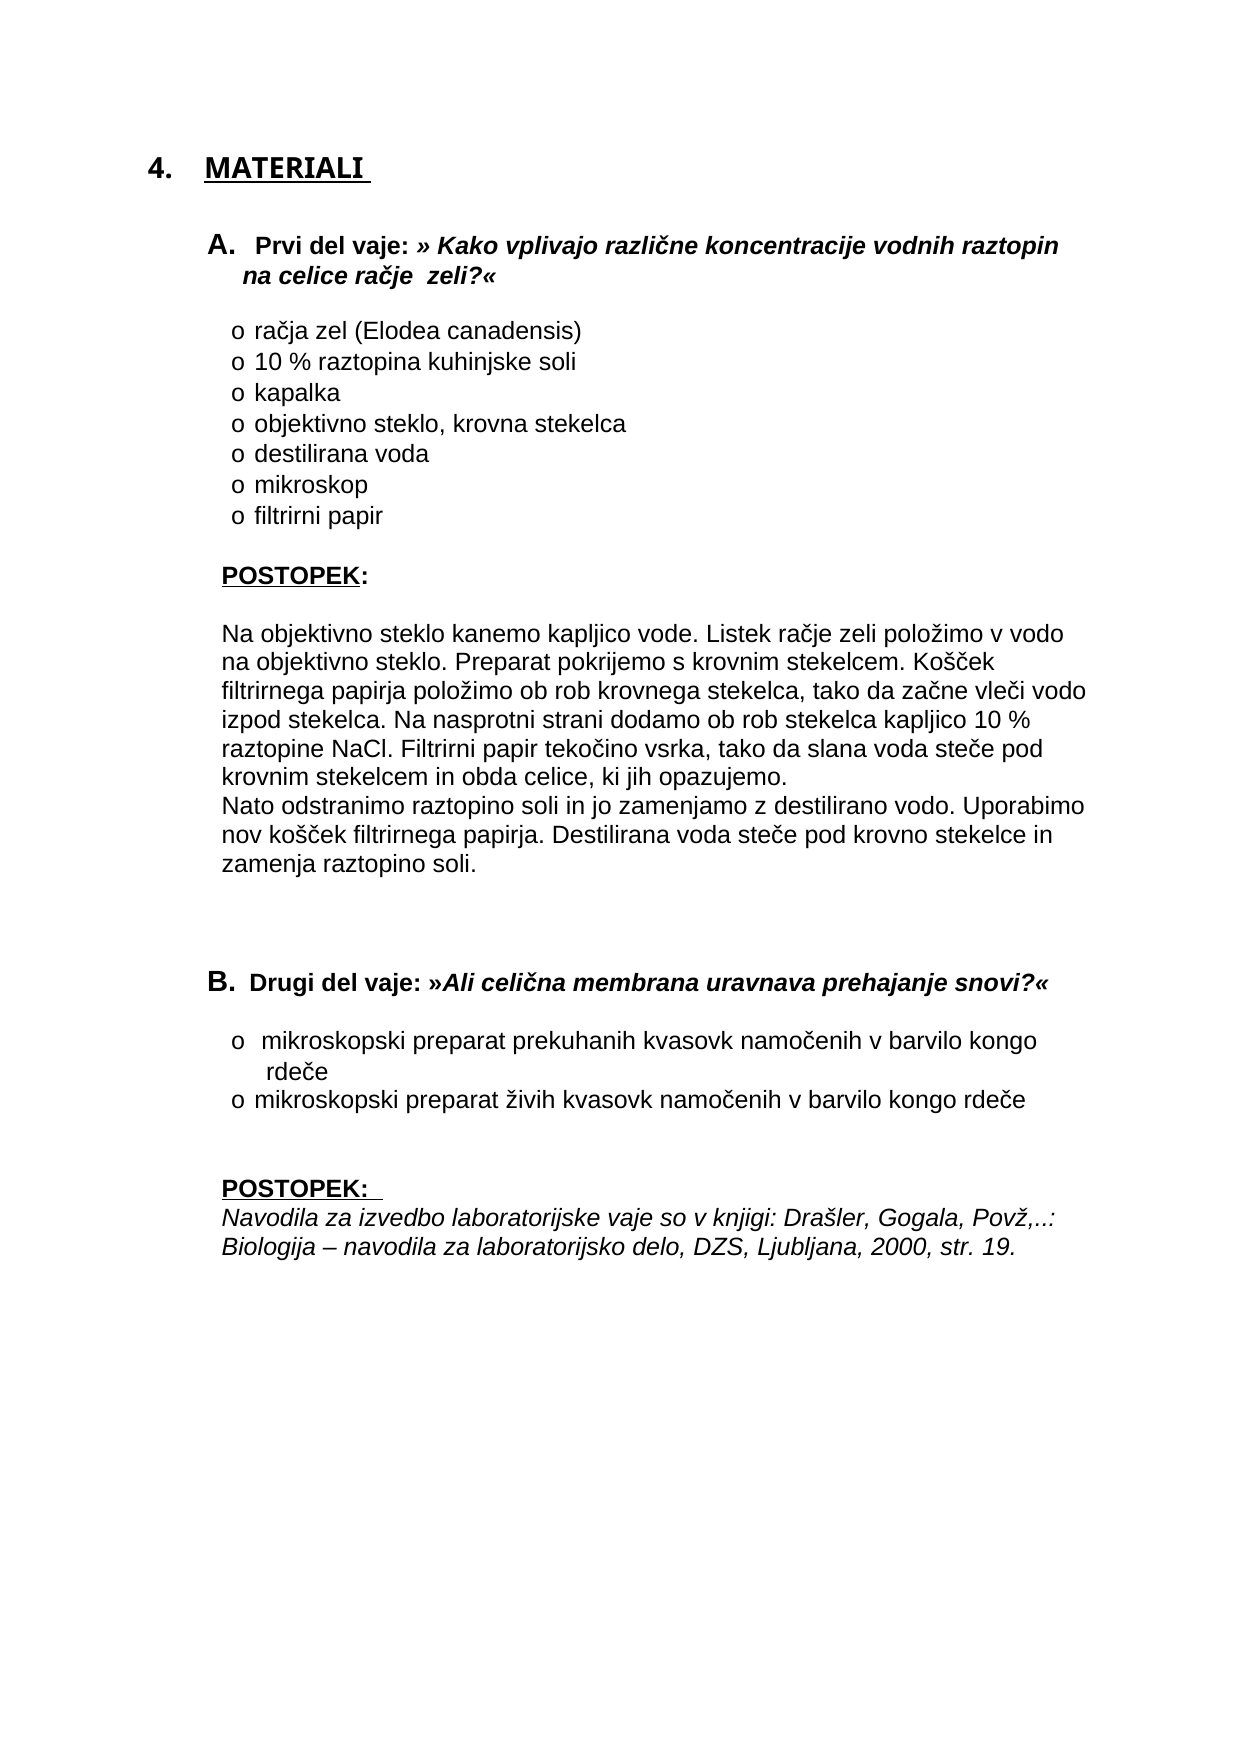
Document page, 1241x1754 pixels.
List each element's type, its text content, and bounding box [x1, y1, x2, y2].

list mikroskop [230, 470, 1092, 501]
text POSTOPEK: [221, 1174, 1092, 1203]
text Navodila za izvedbo laboratorijske vaje so v knjigi: Drašler, Gogala, Povž,..: Biologija – navodila za laboratorijsko delo, DZS, Ljubljana, 2000, str. 19. [221, 1203, 1092, 1260]
list mikroskopski preparat prekuhanih kvasovk namočenih v barvilo kongo rdeče [230, 1026, 1092, 1086]
list destilirana voda [230, 439, 1092, 470]
list 10 % raztopina kuhinjske soli [230, 347, 1092, 378]
list Prvi del vaje: » Kako vplivajo različne koncentracije vodnih raztopin na celice račje zeli?« [207, 227, 1092, 289]
list mikroskopski preparat živih kvasovk namočenih v barvilo kongo rdeče [230, 1086, 1092, 1116]
text Na objektivno steklo kanemo kapljico vode. Listek račje zeli položimo v vodo na objektivno steklo. Preparat pokrijemo s krovnim stekelcem. Košček filtrirnega papirja položimo ob rob krovnega stekelca, tako da začne vleči vodo izpod stekelca. Na nasprotni strani dodamo ob rob stekelca kapljico 10 % raztopine NaCl. Filtrirni papir tekočino vsrka, tako da slana voda steče pod krovnim stekelcem in obda celice, ki jih opazujemo. [221, 618, 1092, 791]
list Drugi del vaje: »Ali celična membrana uravnava prehajanje snovi?« [207, 963, 1092, 997]
text Nato odstranimo raztopino soli in jo zamenjamo z destilirano vodo. Uporabimo nov košček filtrirnega papirja. Destilirana voda steče pod krovno stekelce in zamenja raztopino soli. [221, 791, 1092, 877]
list račja zel (Elodea canadensis) [230, 316, 1092, 347]
list objektivno steklo, krovna stekelca [230, 408, 1092, 439]
list MATERIALI [148, 148, 1092, 187]
list filtrirni papir [230, 501, 1092, 532]
text POSTOPEK: [221, 561, 1092, 590]
list kapalka [230, 378, 1092, 408]
